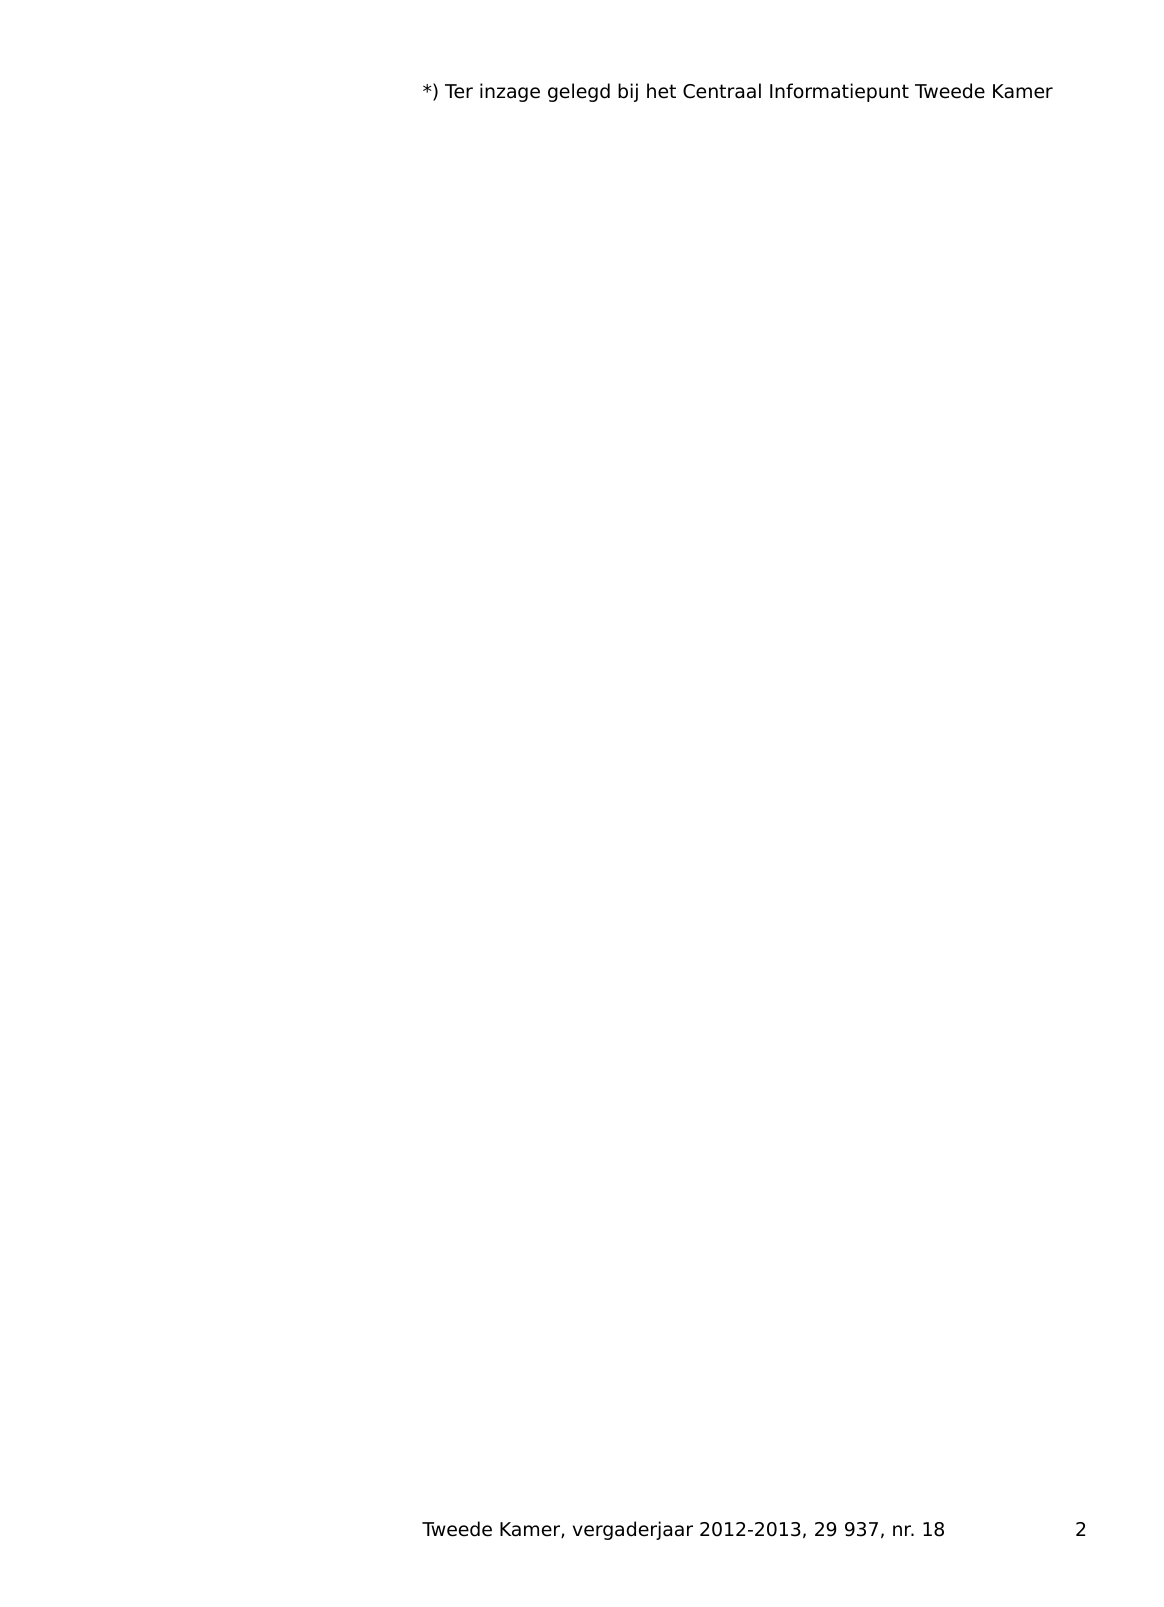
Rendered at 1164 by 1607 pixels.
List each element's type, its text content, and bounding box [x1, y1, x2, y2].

text *) Ter inzage gelegd bij het Centraal Informatiepunt Tweede Kamer [422, 81, 1087, 103]
